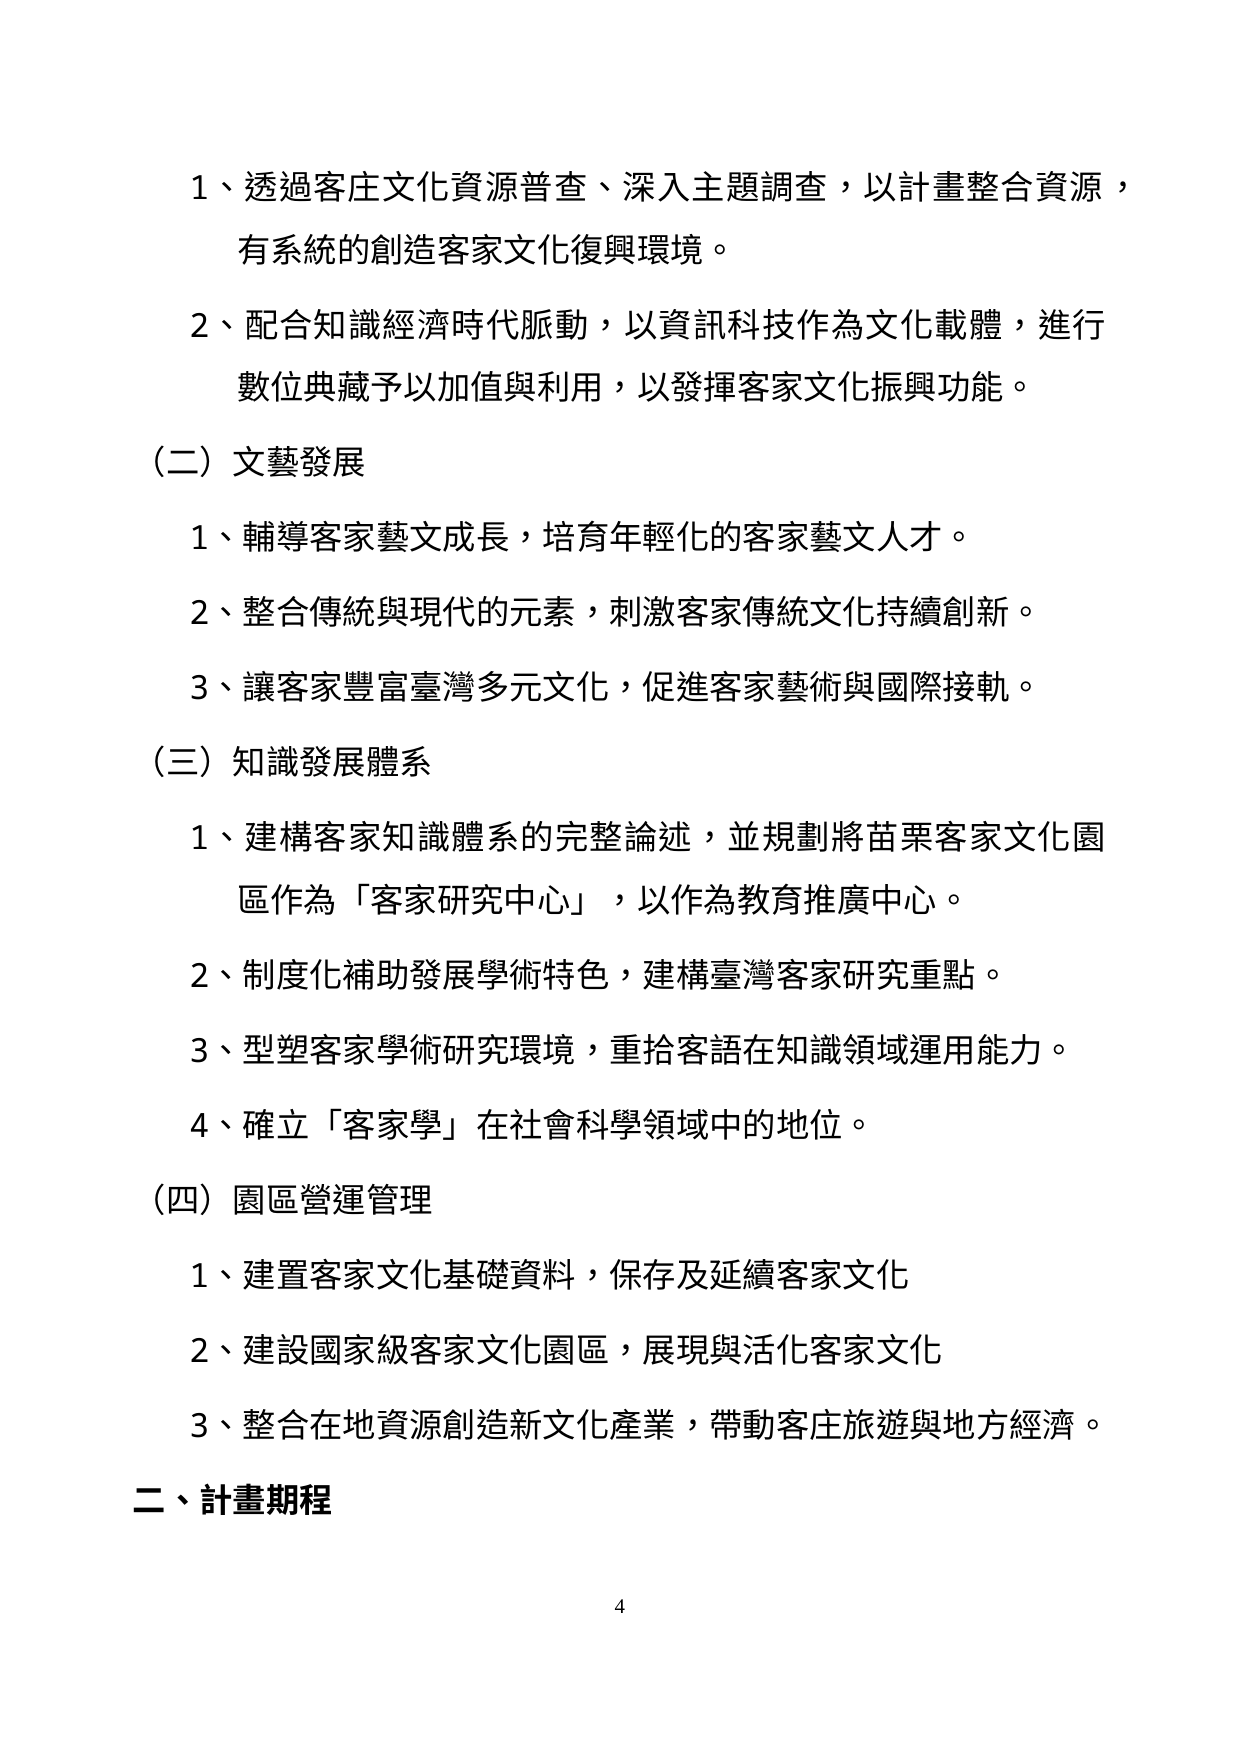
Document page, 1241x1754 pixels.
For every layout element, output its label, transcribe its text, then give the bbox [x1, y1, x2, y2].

text 1、輔導客家藝文成長，培育年輕化的客家藝文人才。 [189, 493, 1106, 556]
text 3、整合在地資源創造新文化產業，帶動客庄旅遊與地方經濟。 [189, 1381, 1106, 1443]
text 1、建構客家知識體系的完整論述，並規劃將苗栗客家文化園區作為「客家研究中心」，以作為教育推廣中心。 [189, 793, 1106, 918]
text 二、計畫期程 [133, 1456, 1106, 1518]
text 1、透過客庄文化資源普查、深入主題調查，以計畫整合資源，有系統的創造客家文化復興環境。 [189, 143, 1106, 268]
text （三）知識發展體系 [133, 718, 1106, 781]
text 2、制度化補助發展學術特色，建構臺灣客家研究重點。 [189, 931, 1106, 993]
text （四）園區營運管理 [133, 1156, 1106, 1218]
text 3、型塑客家學術研究環境，重拾客語在知識領域運用能力。 [189, 1006, 1106, 1068]
text 3、讓客家豐富臺灣多元文化，促進客家藝術與國際接軌。 [189, 643, 1106, 706]
text 1、建置客家文化基礎資料，保存及延續客家文化 [189, 1231, 1106, 1293]
text 2、整合傳統與現代的元素，刺激客家傳統文化持續創新。 [189, 568, 1106, 631]
text 2、建設國家級客家文化園區，展現與活化客家文化 [189, 1306, 1106, 1368]
text （二）文藝發展 [133, 418, 1106, 481]
text 2、配合知識經濟時代脈動，以資訊科技作為文化載體，進行數位典藏予以加值與利用，以發揮客家文化振興功能。 [189, 281, 1106, 406]
text 4、確立「客家學」在社會科學領域中的地位。 [189, 1081, 1106, 1143]
